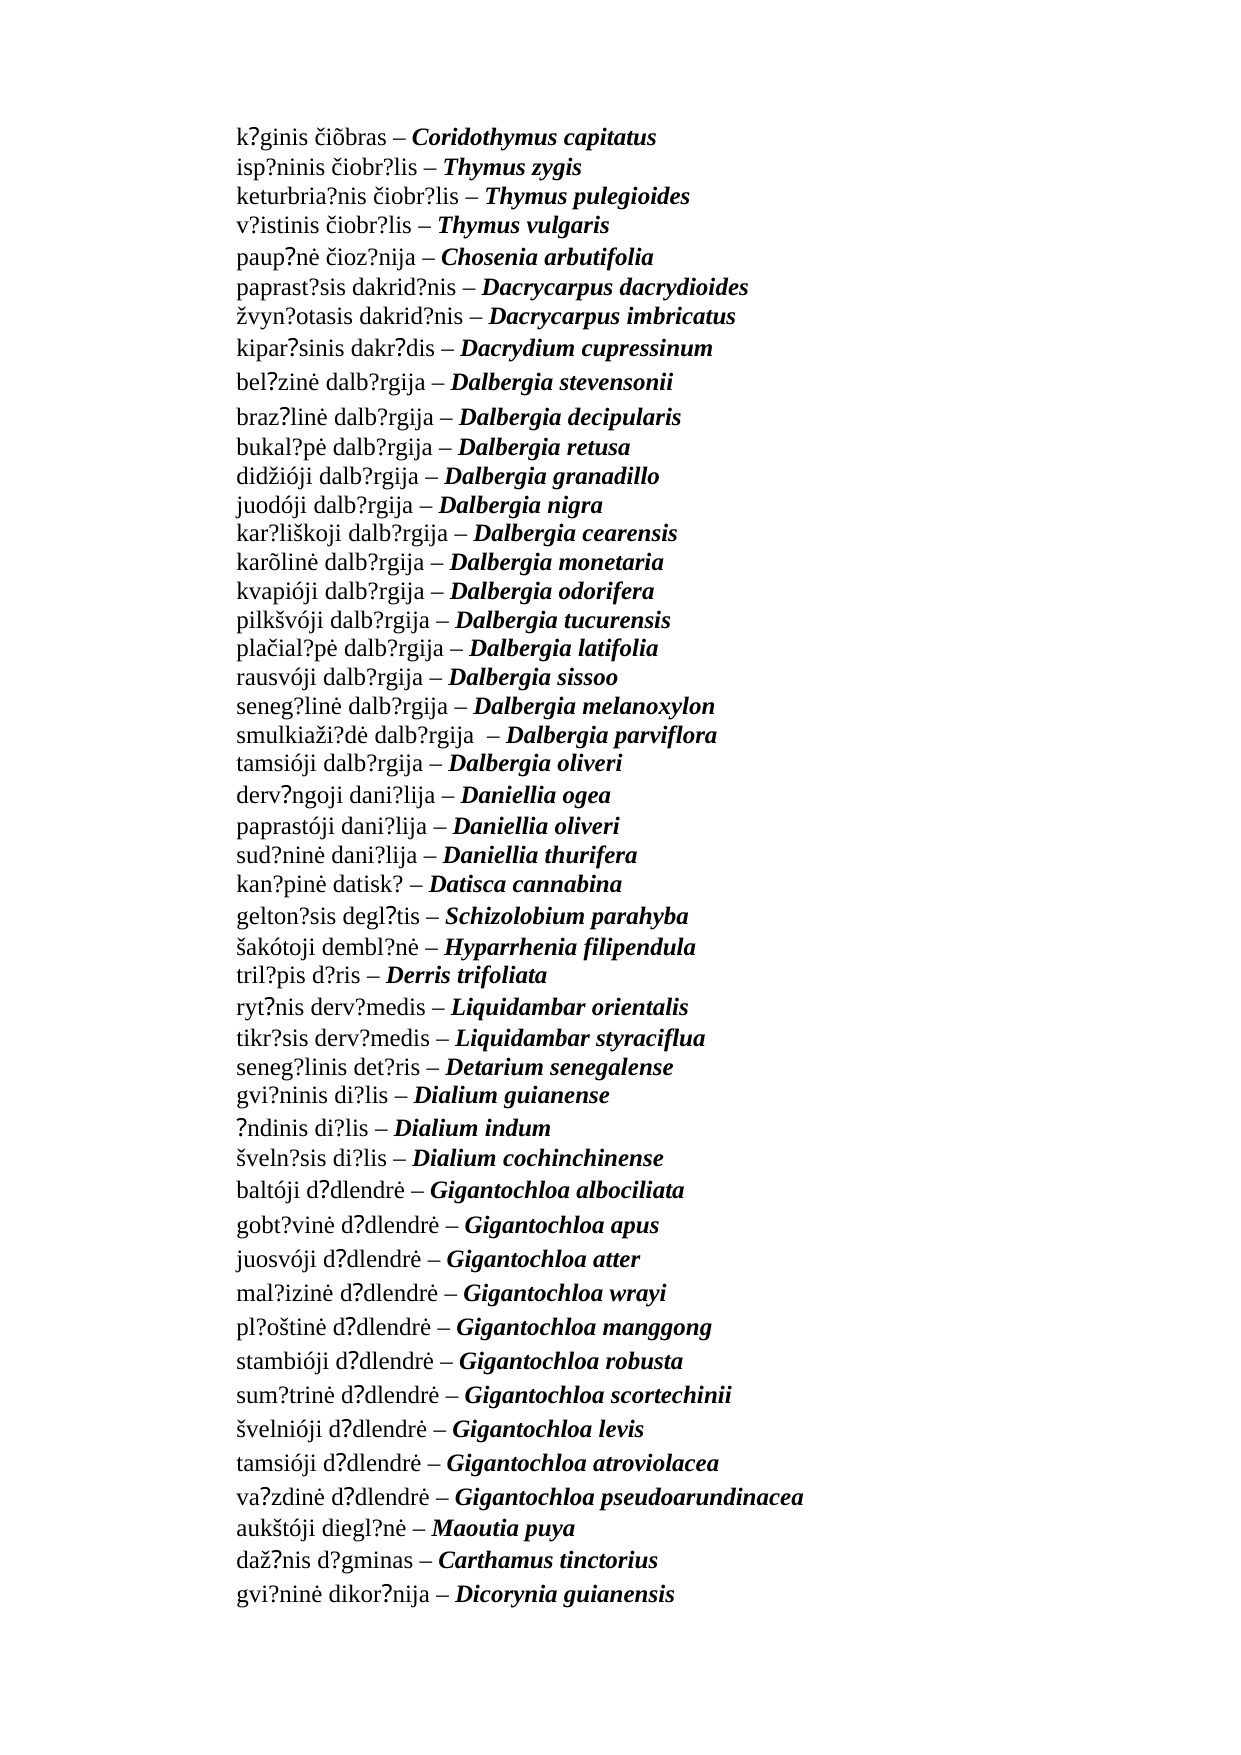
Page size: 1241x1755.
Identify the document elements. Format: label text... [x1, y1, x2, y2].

text pl?oštinė d?dlendrė – Gigantochloa manggong [177, 1308, 1122, 1342]
text karõlinė dalb?rgija – Dalbergia monetaria [177, 547, 1122, 576]
text daž?nis d?gminas – Carthamus tinctorius [177, 1542, 1122, 1576]
text derv?ngoji dani?lija – Daniellia ogea [177, 777, 1122, 811]
text seneg?linis det?ris – Detarium senegalense [177, 1052, 1122, 1081]
text žvyn?otasis dakrid?nis – Dacrycarpus imbricatus [177, 301, 1122, 330]
text va?zdinė d?dlendrė – Gigantochloa pseudoarundinacea [177, 1479, 1122, 1513]
text keturbria?nis čiobr?lis – Thymus pulegioides [177, 181, 1122, 210]
text mal?izinė d?dlendrė – Gigantochloa wrayi [177, 1274, 1122, 1308]
text gelton?sis degl?tis – Schizolobium parahyba [177, 897, 1122, 932]
text rausvóji dalb?rgija – Dalbergia sissoo [177, 662, 1122, 691]
text kvapióji dalb?rgija – Dalbergia odorifera [177, 576, 1122, 605]
text šveln?sis di?lis – Dialium cochinchinense [177, 1143, 1122, 1172]
text švelnióji d?dlendrė – Gigantochloa levis [177, 1411, 1122, 1445]
text pilkšvóji dalb?rgija – Dalbergia tucurensis [177, 605, 1122, 633]
text tril?pis d?ris – Derris trifoliata [177, 960, 1122, 989]
text baltóji d?dlendrė – Gigantochloa albociliata [177, 1172, 1122, 1206]
text didžióji dalb?rgija – Dalbergia granadillo [177, 461, 1122, 490]
text gobt?vinė d?dlendrė – Gigantochloa apus [177, 1206, 1122, 1240]
text juodóji dalb?rgija – Dalbergia nigra [177, 490, 1122, 518]
text sum?trinė d?dlendrė – Gigantochloa scortechinii [177, 1377, 1122, 1411]
text smulkiaži?dė dalb?rgija – Dalbergia parviflora [177, 720, 1122, 748]
text paprast?sis dakrid?nis – Dacrycarpus dacrydioides [177, 272, 1122, 301]
text gvi?ninis di?lis – Dialium guianense [177, 1081, 1122, 1109]
text plačial?pė dalb?rgija – Dalbergia latifolia [177, 633, 1122, 662]
text braz?linė dalb?rgija – Dalbergia decipularis [177, 398, 1122, 432]
text juosvóji d?dlendrė – Gigantochloa atter [177, 1240, 1122, 1274]
text kan?pinė datisk? – Datisca cannabina [177, 869, 1122, 897]
text ryt?nis derv?medis – Liquidambar orientalis [177, 989, 1122, 1023]
text seneg?linė dalb?rgija – Dalbergia melanoxylon [177, 691, 1122, 720]
text v?istinis čiobr?lis – Thymus vulgaris [177, 210, 1122, 238]
text stambióji d?dlendrė – Gigantochloa robusta [177, 1342, 1122, 1377]
text šakótoji dembl?nė – Hyparrhenia filipendula [177, 932, 1122, 960]
text paprastóji dani?lija – Daniellia oliveri [177, 811, 1122, 840]
text bukal?pė dalb?rgija – Dalbergia retusa [177, 432, 1122, 461]
text tamsióji d?dlendrė – Gigantochloa atroviolacea [177, 1445, 1122, 1479]
text kar?liškoji dalb?rgija – Dalbergia cearensis [177, 518, 1122, 547]
text gvi?ninė dikor?nija – Dicorynia guianensis [177, 1576, 1122, 1610]
text paup?nė čioz?nija – Chosenia arbutifolia [177, 238, 1122, 272]
text isp?ninis čiobr?lis – Thymus zygis [177, 152, 1122, 181]
text tikr?sis derv?medis – Liquidambar styraciflua [177, 1023, 1122, 1052]
text bel?zinė dalb?rgija – Dalbergia stevensonii [177, 364, 1122, 398]
text ?ndinis di?lis – Dialium indum [177, 1109, 1122, 1143]
text sud?ninė dani?lija – Daniellia thurifera [177, 840, 1122, 869]
text kipar?sinis dakr?dis – Dacrydium cupressinum [177, 330, 1122, 364]
text k?ginis čiõbras – Coridothymus capitatus [177, 118, 1122, 152]
text tamsióji dalb?rgija – Dalbergia oliveri [177, 748, 1122, 777]
text aukštóji diegl?nė – Maoutia puya [177, 1513, 1122, 1542]
